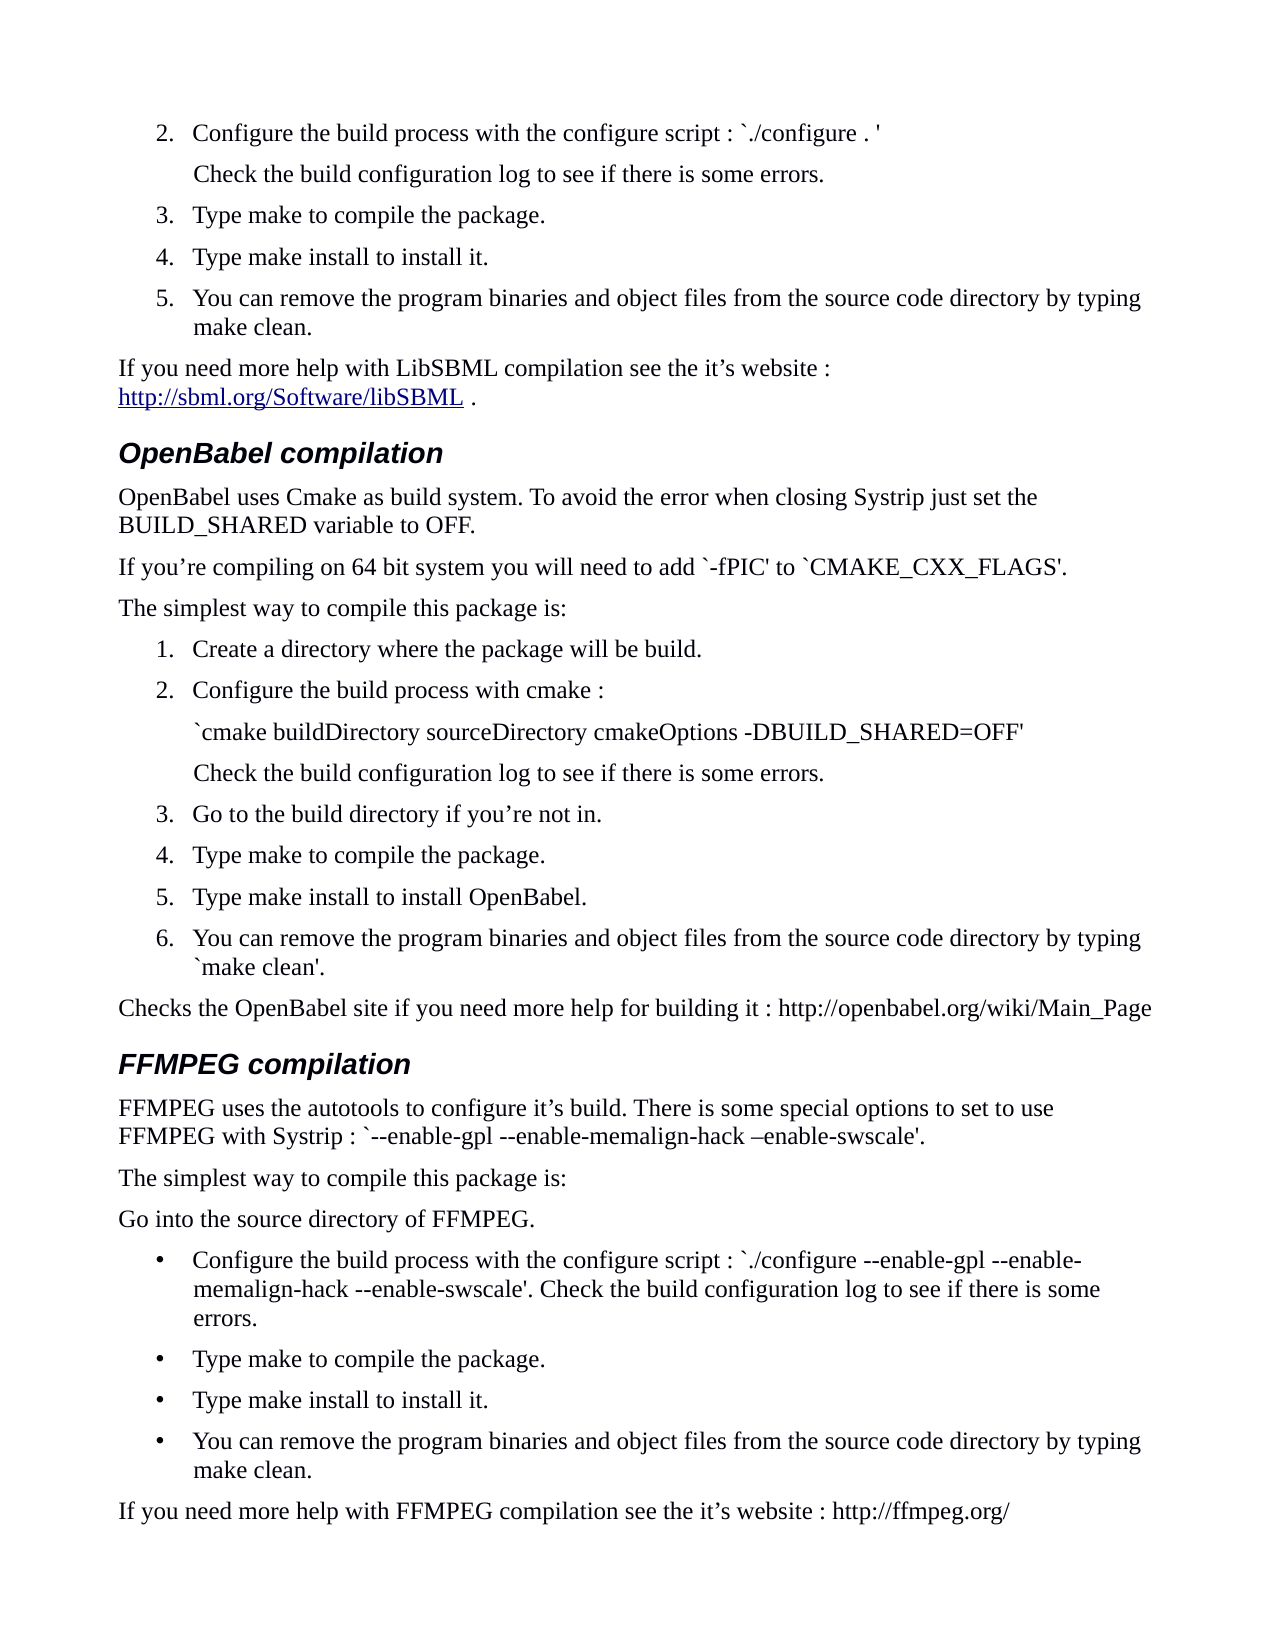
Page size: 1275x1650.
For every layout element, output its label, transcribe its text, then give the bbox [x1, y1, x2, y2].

list You can remove the program binaries and object files from the source code directory by typing make clean. [156, 1426, 1157, 1484]
list Configure the build process with the configure script : `./configure --enable-gpl --enable-memalign-hack --enable-swscale'. Check the build configuration log to see if there is some errors. [156, 1245, 1157, 1331]
text The simplest way to compile this package is: [118, 593, 1157, 622]
list Type make to compile the package. [156, 840, 1157, 869]
text Checks the OpenBabel site if you need more help for building it : http://openbabel.org/wiki/Main_Page [118, 993, 1157, 1022]
subtitle OpenBabel compilation [118, 436, 1157, 469]
text If you need more help with LibSBML compilation see the it’s website : http://sbml.org/Software/libSBML . [118, 353, 1157, 411]
list `cmake buildDirectory sourceDirectory cmakeOptions -DBUILD_SHARED=OFF' [156, 717, 1157, 745]
text FFMPEG uses the autotools to configure it’s build. There is some special options to set to use FFMPEG with Systrip : `--enable-gpl --enable-memalign-hack –enable-swscale'. [118, 1093, 1157, 1150]
text Go into the source directory of FFMPEG. [118, 1204, 1157, 1233]
list Type make to compile the package. [156, 1344, 1157, 1373]
list Check the build configuration log to see if there is some errors. [156, 758, 1157, 787]
list Configure the build process with cmake : [156, 675, 1157, 704]
text If you’re compiling on 64 bit system you will need to add `-fPIC' to `CMAKE_CXX_FLAGS'. [118, 552, 1157, 580]
list Check the build configuration log to see if there is some errors. [156, 159, 1157, 188]
text The simplest way to compile this package is: [118, 1163, 1157, 1191]
text If you need more help with FFMPEG compilation see the it’s website : http://ffmpeg.org/ [118, 1496, 1157, 1525]
list You can remove the program binaries and object files from the source code directory by typing make clean. [156, 283, 1157, 341]
list You can remove the program binaries and object files from the source code directory by typing `make clean'. [156, 923, 1157, 980]
list Type make install to install it. [156, 242, 1157, 271]
list Configure the build process with the configure script : `./configure . ' [156, 118, 1157, 147]
list Type make to compile the package. [156, 201, 1157, 229]
list Create a directory where the package will be build. [156, 634, 1157, 663]
subtitle FFMPEG compilation [118, 1047, 1157, 1080]
list Type make install to install OpenBabel. [156, 882, 1157, 910]
text OpenBabel uses Cmake as build system. To avoid the error when closing Systrip just set the BUILD_SHARED variable to OFF. [118, 482, 1157, 539]
list Go to the build directory if you’re not in. [156, 799, 1157, 828]
list Type make install to install it. [156, 1385, 1157, 1414]
